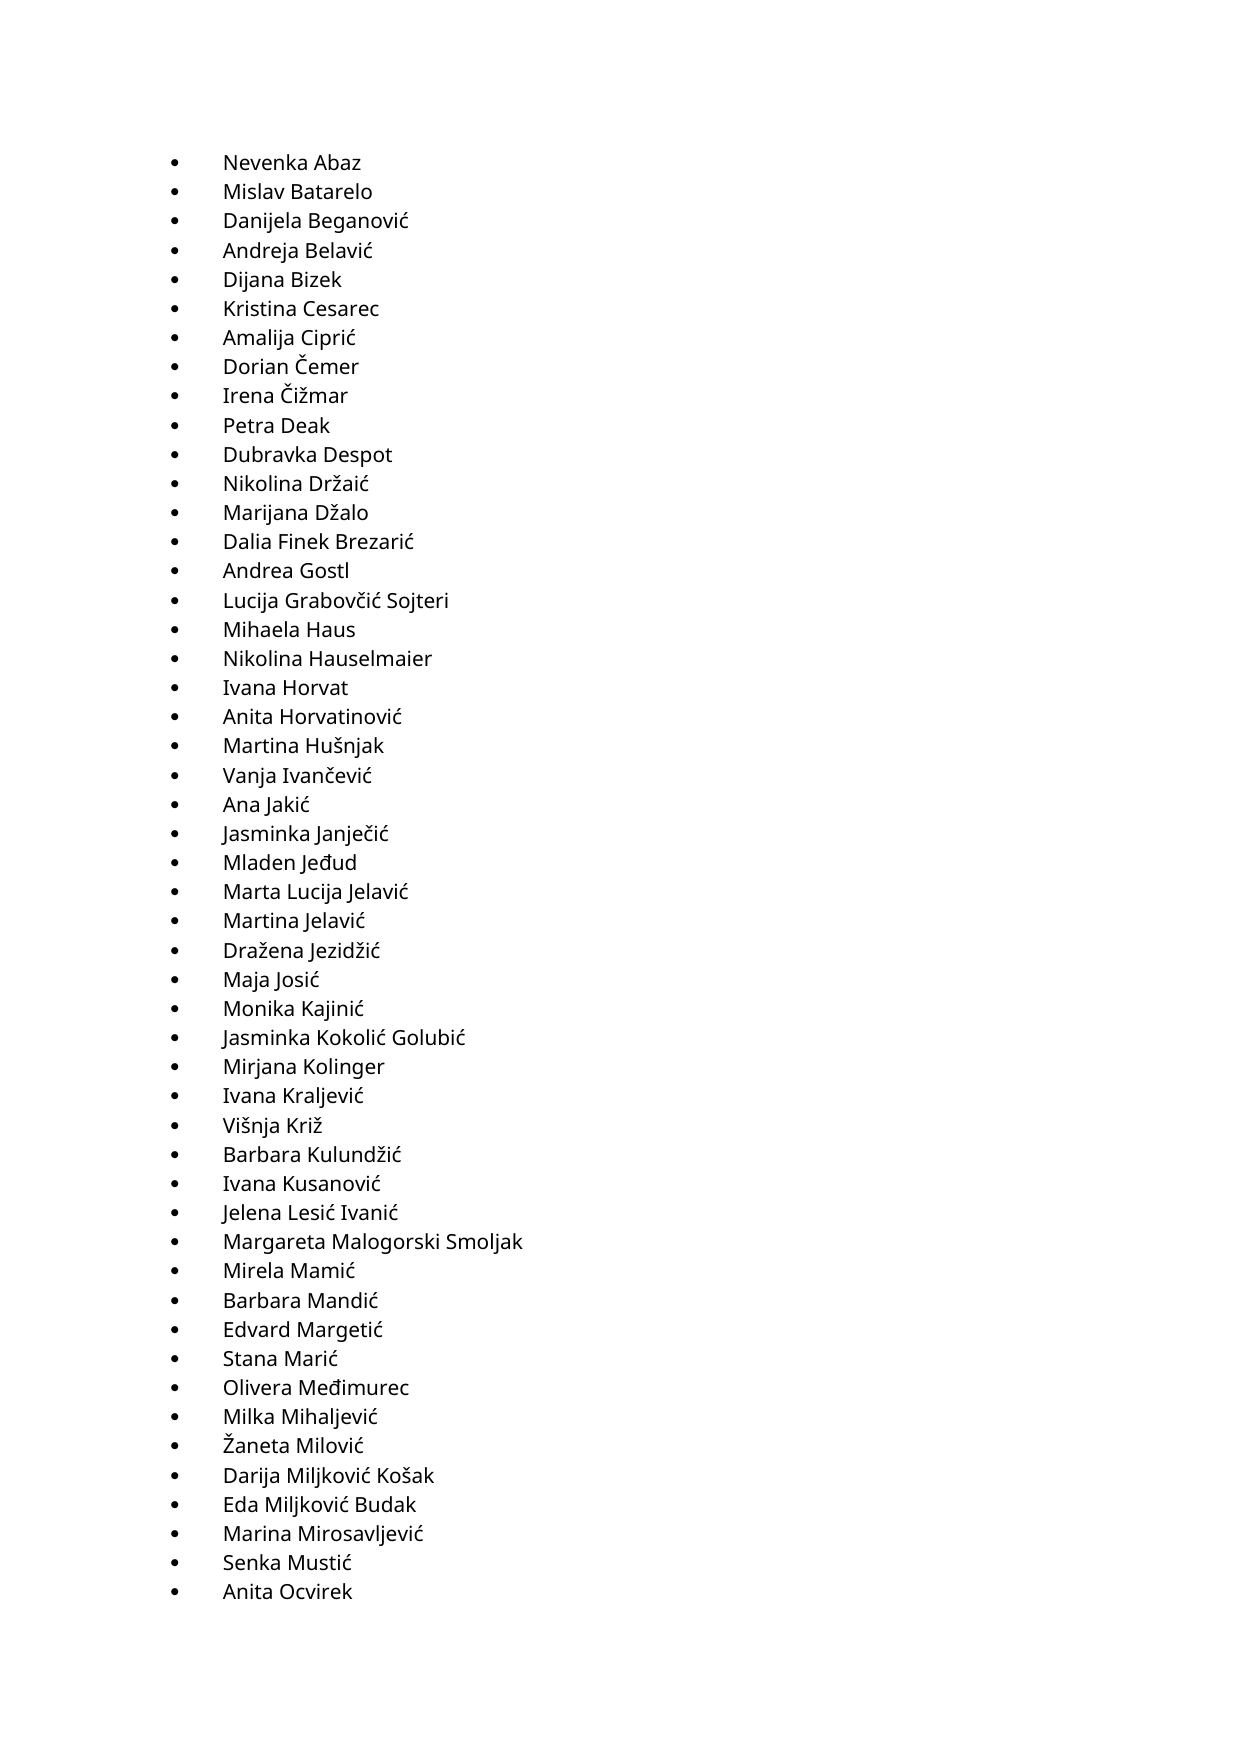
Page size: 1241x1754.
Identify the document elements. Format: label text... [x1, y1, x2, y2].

list Višnja Križ [171, 1110, 1093, 1139]
list Nevenka Abaz [171, 148, 1093, 177]
list Andrea Gostl [171, 556, 1093, 585]
list Anita Horvatinović [171, 702, 1093, 731]
list Amalija Ciprić [171, 323, 1093, 352]
list Mirela Mamić [171, 1256, 1093, 1285]
list Andreja Belavić [171, 235, 1093, 264]
list Stana Marić [171, 1343, 1093, 1373]
list Martina Hušnjak [171, 731, 1093, 760]
list Dijana Bizek [171, 264, 1093, 293]
list Jasminka Janječić [171, 818, 1093, 848]
list Mihaela Haus [171, 614, 1093, 643]
list Lucija Grabovčić Sojteri [171, 585, 1093, 614]
list Vanja Ivančević [171, 760, 1093, 789]
list Dražena Jezidžić [171, 935, 1093, 964]
list Danijela Beganović [171, 206, 1093, 235]
list Irena Čižmar [171, 381, 1093, 410]
list Mislav Batarelo [171, 177, 1093, 206]
list Monika Kajinić [171, 993, 1093, 1023]
list Dalia Finek Brezarić [171, 527, 1093, 556]
list Nikolina Držaić [171, 468, 1093, 498]
list Petra Deak [171, 410, 1093, 439]
list Žaneta Milović [171, 1431, 1093, 1460]
list Darija Miljković Košak [171, 1460, 1093, 1489]
list Martina Jelavić [171, 906, 1093, 935]
list Milka Mihaljević [171, 1402, 1093, 1431]
list Olivera Međimurec [171, 1373, 1093, 1402]
list Marijana Džalo [171, 498, 1093, 527]
list Barbara Kulundžić [171, 1139, 1093, 1168]
list Ana Jakić [171, 789, 1093, 818]
list Barbara Mandić [171, 1285, 1093, 1314]
list Dubravka Despot [171, 439, 1093, 468]
list Marta Lucija Jelavić [171, 877, 1093, 906]
list Ivana Horvat [171, 673, 1093, 702]
list Jasminka Kokolić Golubić [171, 1023, 1093, 1052]
list Nikolina Hauselmaier [171, 643, 1093, 673]
list Anita Ocvirek [171, 1577, 1093, 1606]
list Mirjana Kolinger [171, 1052, 1093, 1081]
list Maja Josić [171, 964, 1093, 993]
list Ivana Kraljević [171, 1081, 1093, 1110]
list Senka Mustić [171, 1548, 1093, 1577]
list Edvard Margetić [171, 1314, 1093, 1343]
list Dorian Čemer [171, 352, 1093, 381]
list Mladen Jeđud [171, 848, 1093, 877]
list Margareta Malogorski Smoljak [171, 1227, 1093, 1256]
list Kristina Cesarec [171, 293, 1093, 323]
list Eda Miljković Budak [171, 1489, 1093, 1518]
list Ivana Kusanović [171, 1168, 1093, 1198]
list Marina Mirosavljević [171, 1518, 1093, 1548]
list Jelena Lesić Ivanić [171, 1198, 1093, 1227]
